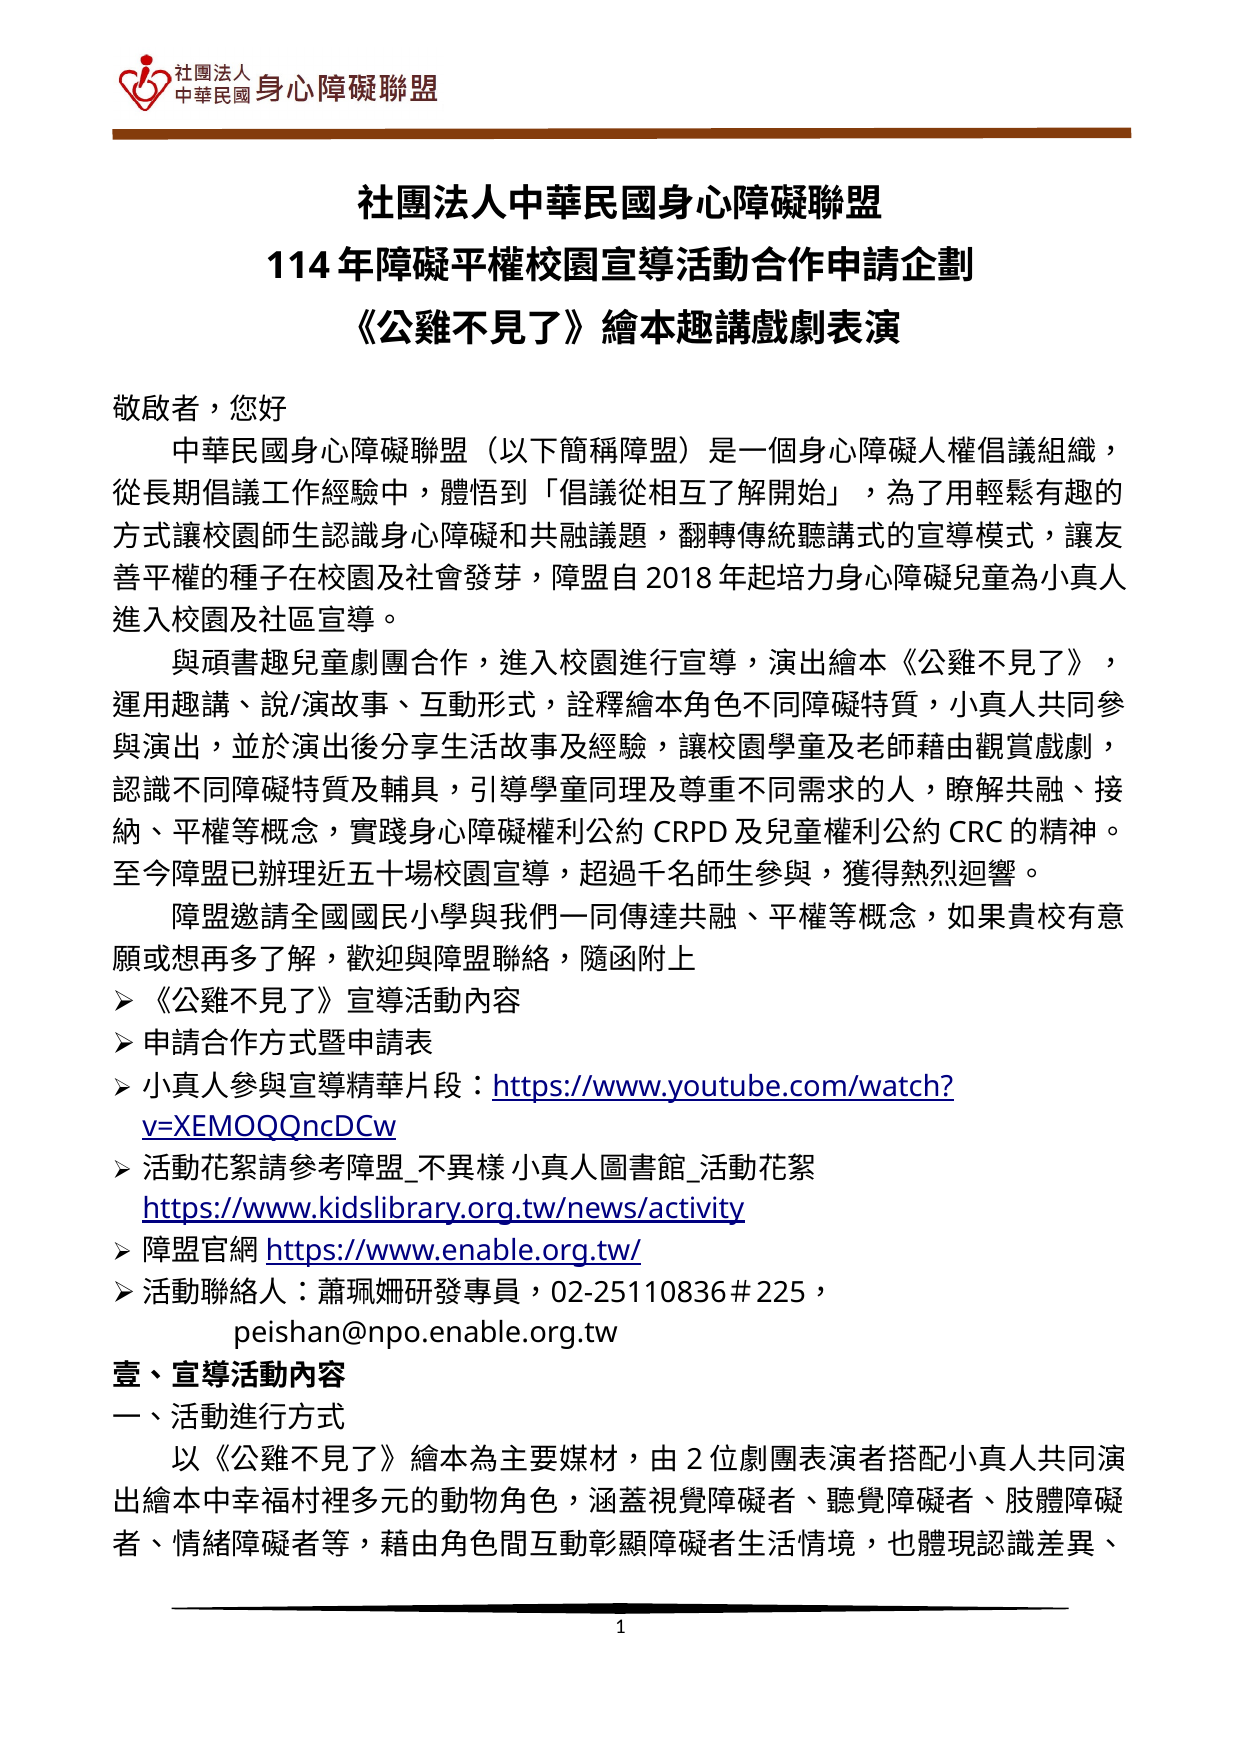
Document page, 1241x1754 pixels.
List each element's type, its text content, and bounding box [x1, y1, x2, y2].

text 社團法人中華民國身心障礙聯盟 [112, 158, 1128, 221]
list 障盟官網 https://www.enable.org.tw/ [112, 1227, 1128, 1269]
list 活動聯絡人：蕭珮姍研發專員，02-25110836＃225， peishan@npo.enable.org.tw [112, 1269, 1128, 1351]
text 中華民國身心障礙聯盟（以下簡稱障盟）是一個身心障礙人權倡議組織，從長期倡議工作經驗中，體悟到「倡議從相互了解開始」，為了用輕鬆有趣的方式讓校園師生認識身心障礙和共融議題，翻轉傳統聽講式的宣導模式，讓友善平權的種子在校園及社會發芽，障盟自2018年起培力身心障礙兒童為小真人，進入校園及社區宣導。 [113, 428, 1128, 639]
text 一、活動進行方式 [112, 1393, 1128, 1436]
list 小真人參與宣導精華片段：https://www.youtube.com/watch?v=XEMOQQncDCw [112, 1062, 1128, 1144]
list 《公雞不見了》宣導活動內容 [112, 978, 1128, 1020]
list 活動花絮請參考障盟_不異樣 小真人圖書館_活動花絮 https://www.kidslibrary.org.tw/news/activity [112, 1144, 1128, 1227]
text 114年障礙平權校園宣導活動合作申請企劃 [112, 221, 1128, 283]
list 宣導活動內容 [112, 1351, 1128, 1393]
list 申請合作方式暨申請表 [112, 1020, 1128, 1062]
text 《公雞不見了》繪本趣講戲劇表演 [112, 283, 1128, 346]
text 敬啟者，您好 [112, 385, 1128, 428]
text 障盟邀請全國國民小學與我們一同傳達共融、平權等概念，如果貴校有意願或想再多了解，歡迎與障盟聯絡，隨函附上 [113, 893, 1128, 978]
text 與頑書趣兒童劇團合作，進入校園進行宣導，演出繪本《公雞不見了》，運用趣講、說/演故事、互動形式，詮釋繪本角色不同障礙特質，小真人共同參與演出，並於演出後分享生活故事及經驗，讓校園學童及老師藉由觀賞戲劇，認識不同障礙特質及輔具，引導學童同理及尊重不同需求的人，瞭解共融、接納、平權等概念，實踐身心障礙權利公約CRPD及兒童權利公約CRC的精神。至今障盟已辦理近五十場校園宣導，超過千名師生參與，獲得熱烈迴響。 [113, 639, 1128, 893]
text 以《公雞不見了》繪本為主要媒材，由2位劇團表演者搭配小真人共同演出繪本中幸福村裡多元的動物角色，涵蓋視覺障礙者、聽覺障礙者、肢體障礙者、情緒障礙者等，藉由角色間互動彰顯障礙者生活情境，也體現認識差異、 [113, 1436, 1128, 1563]
